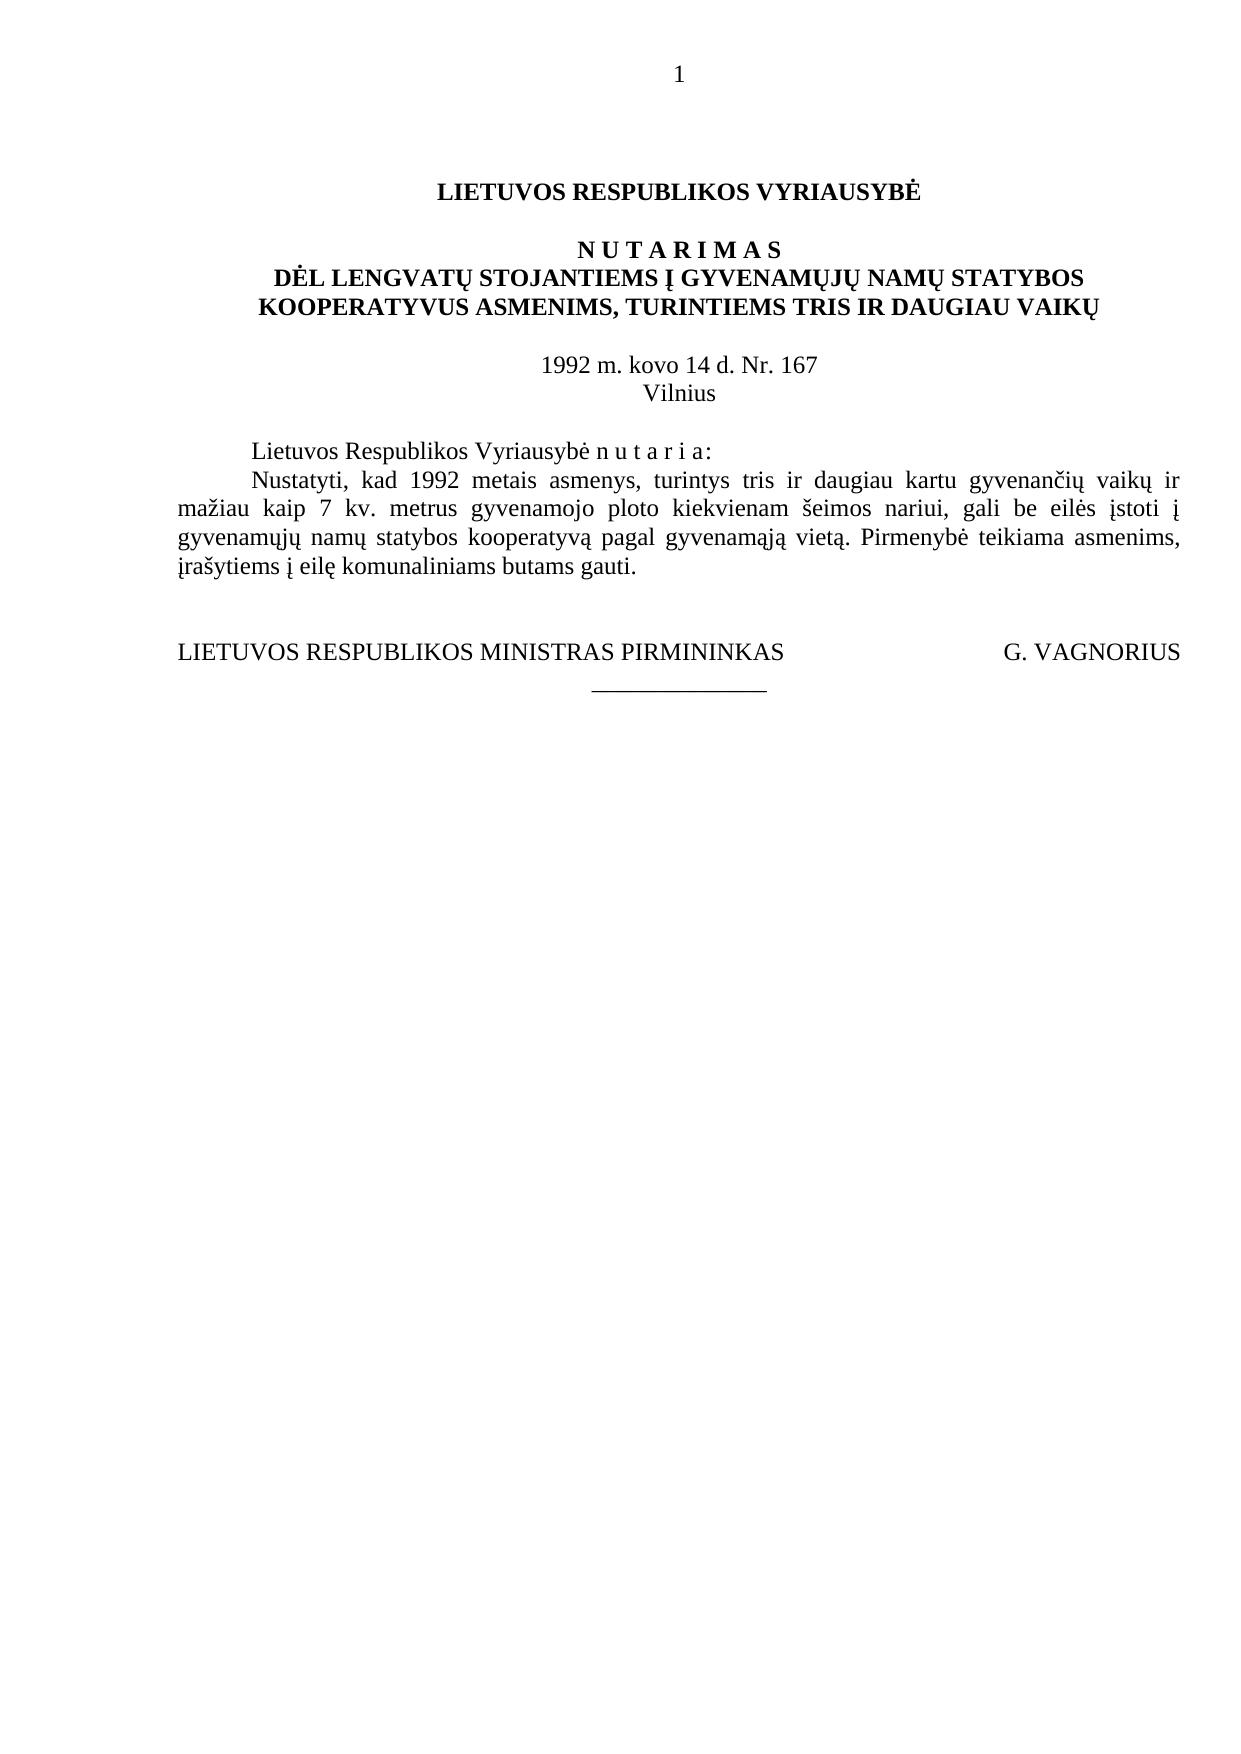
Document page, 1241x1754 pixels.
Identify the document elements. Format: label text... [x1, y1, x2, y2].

text ______________ [177, 666, 1181, 695]
text Nustatyti, kad 1992 metais asmenys, turintys tris ir daugiau kartu gyvenančių vaikų ir mažiau kaip 7 kv. metrus gyvenamojo ploto kiekvienam šeimos nariui, gali be eilės įstoti į gyvenamųjų namų statybos kooperatyvą pagal gyvenamąją vietą. Pirmenybė teikiama asmenims, įrašytiems į eilę komunaliniams butams gauti. [177, 465, 1181, 580]
text Vilnius [177, 378, 1181, 407]
text 1992 m. kovo 14 d. Nr. 167 [177, 350, 1181, 378]
text N U T A R I M A S [177, 235, 1181, 263]
text Lietuvos Respublikos Vyriausybė nutaria: [177, 436, 1181, 465]
text LIETUVOS RESPUBLIKOS MINISTRAS PIRMININKAS G. VAGNORIUS [177, 637, 1181, 666]
text LIETUVOS RESPUBLIKOS VYRIAUSYBĖ [177, 177, 1181, 206]
text DĖL LENGVATŲ STOJANTIEMS Į GYVENAMŲJŲ NAMŲ STATYBOS KOOPERATYVUS ASMENIMS, TURINTIEMS TRIS IR DAUGIAU VAIKŲ [177, 263, 1181, 321]
